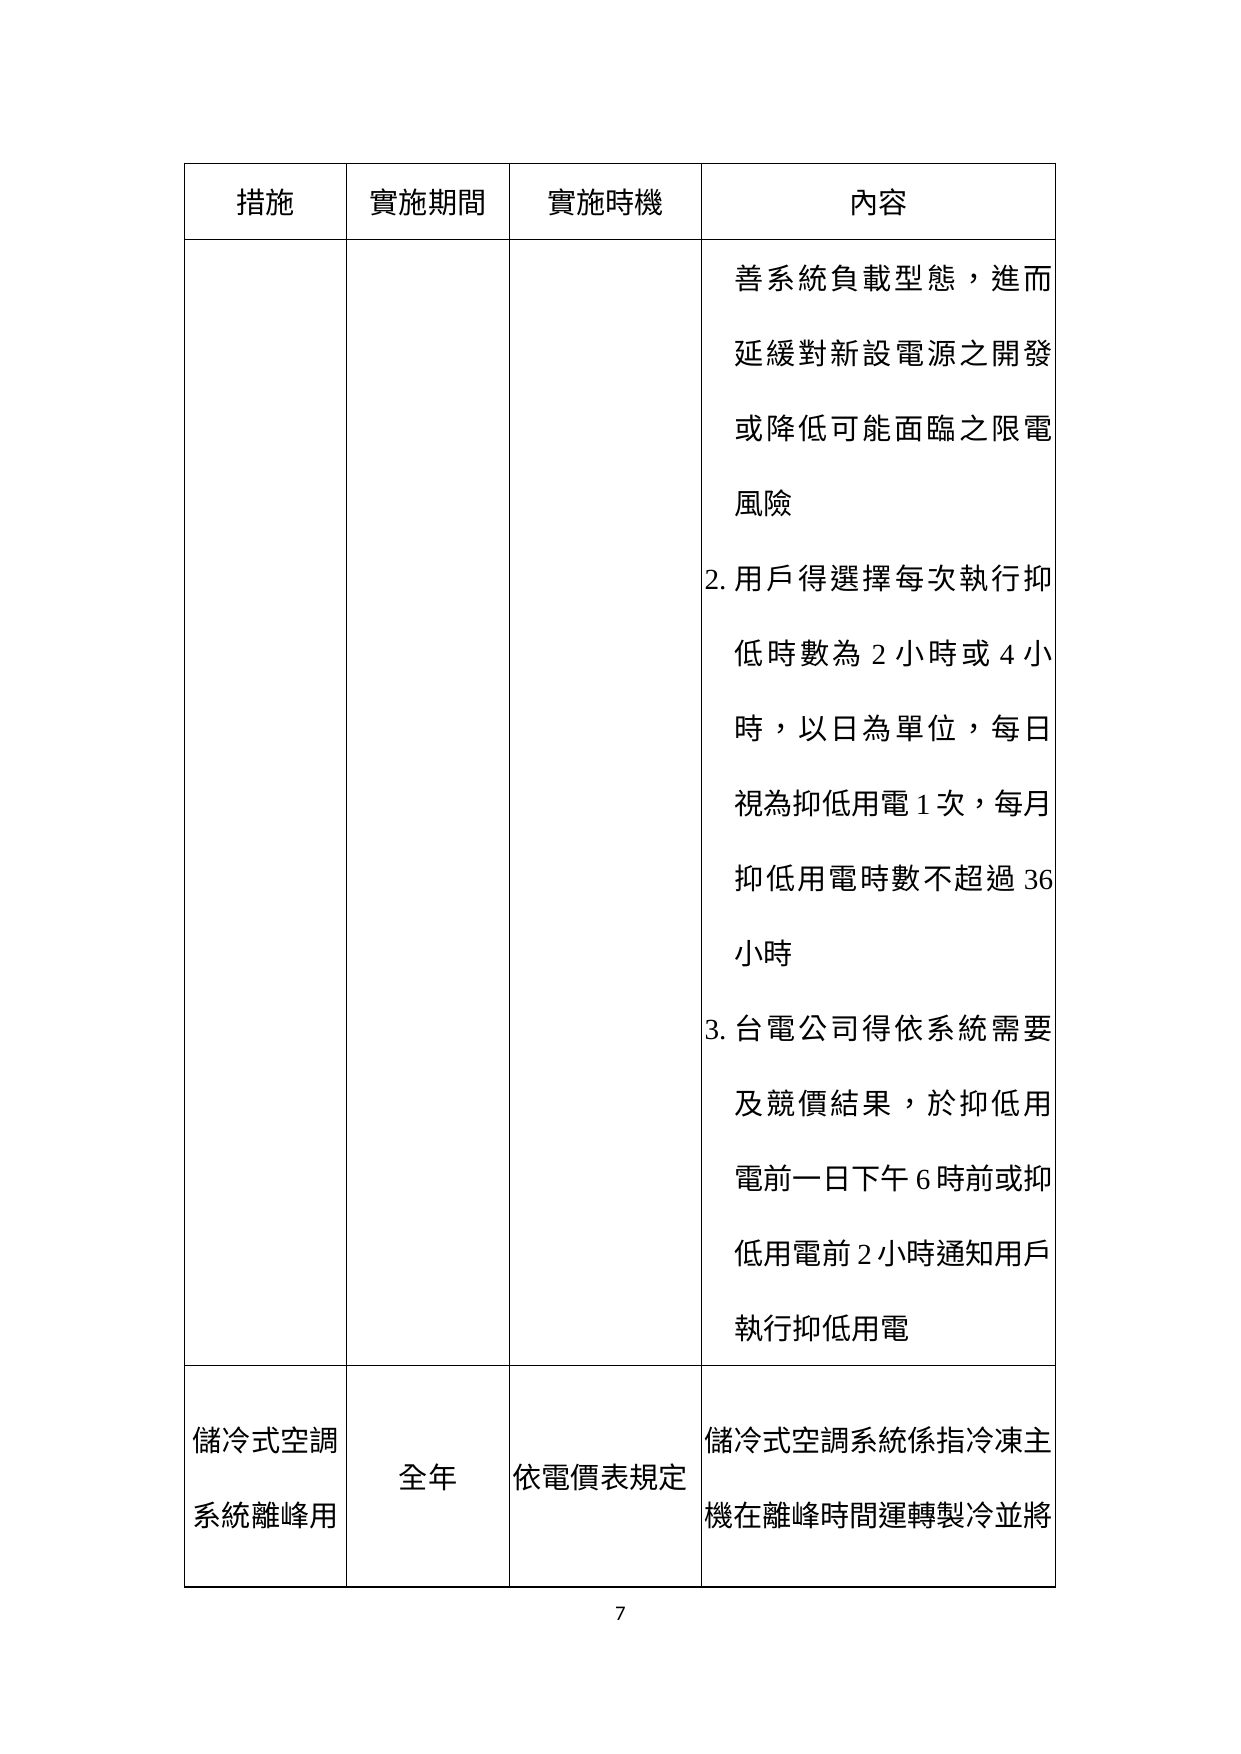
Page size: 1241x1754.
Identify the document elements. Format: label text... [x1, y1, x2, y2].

table_header 措施 [185, 164, 346, 238]
table_cell 儲冷式空調系統離峰用 [185, 1366, 346, 1586]
table_cell [510, 240, 701, 1364]
table_cell 全年 [347, 1366, 509, 1586]
table_header 實施時機 [510, 164, 701, 238]
table_header 內容 [702, 164, 1055, 238]
table_cell [185, 240, 346, 1364]
table_cell [347, 240, 509, 1364]
table_cell 儲冷式空調系統係指冷凍主機在離峰時間運轉製冷並將 [702, 1366, 1055, 1586]
table_cell 依電價表規定 [510, 1366, 701, 1586]
table_header 實施期間 [347, 164, 509, 238]
table_cell 善系統負載型態，進而延緩對新設電源之開發或降低可能面臨之限電風險 用戶得選擇每次執行抑低時數為2小時或4小時，以日為單位，每日視為抑低用電1次，每月抑低用電時數不超過36小時 台電公司得依系統需要及競價結果，於抑低用電前一日下午6時前或抑低用電前2小時通知用戶執行抑低用電 [702, 240, 1055, 1364]
